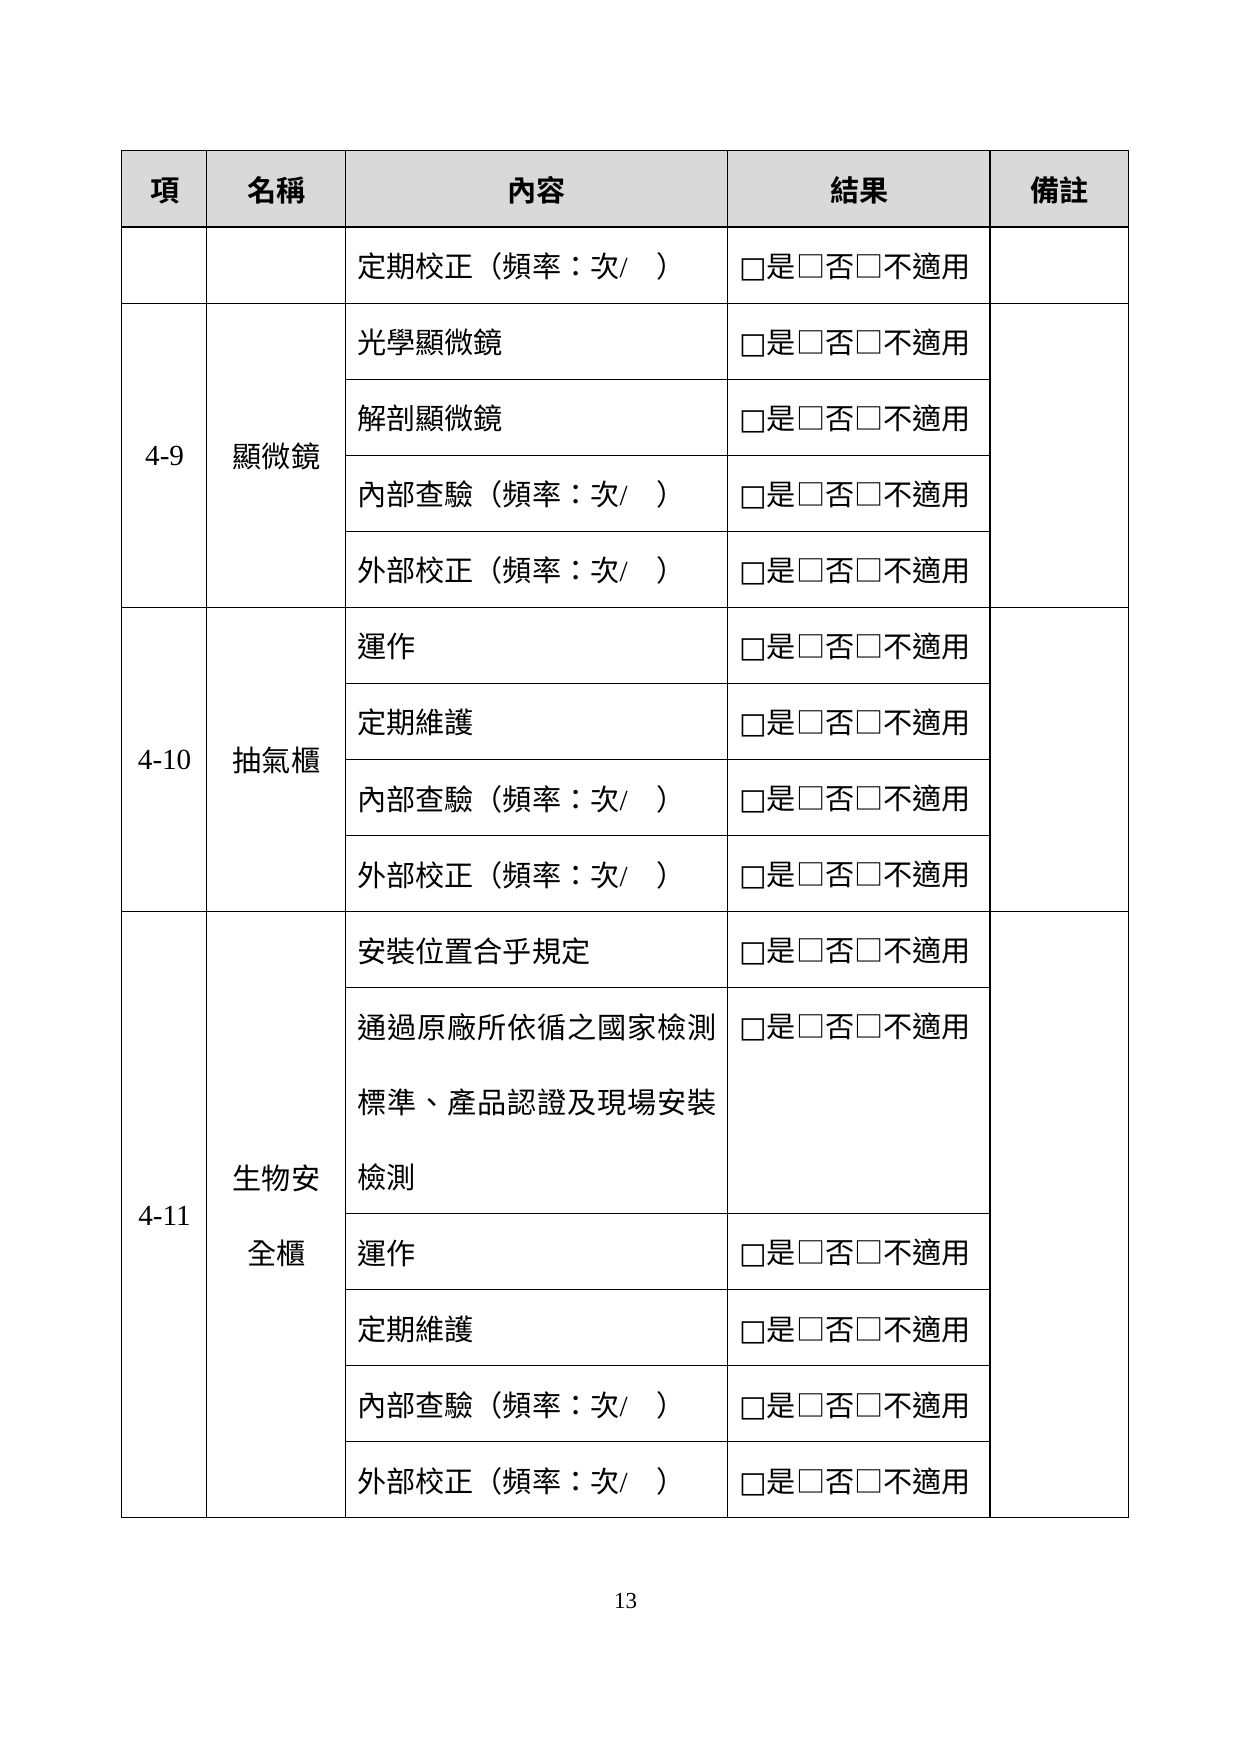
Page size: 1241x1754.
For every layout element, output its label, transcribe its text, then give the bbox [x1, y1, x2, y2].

table_cell □是□否□不適用 [728, 1214, 989, 1289]
table_cell □是□否□不適用 [728, 1366, 989, 1441]
table_cell 內部查驗（頻率：次/ ） [346, 456, 727, 531]
table_cell □是□否□不適用 [728, 684, 989, 759]
table_cell [991, 608, 1128, 911]
table_cell 4-11 [122, 912, 206, 1517]
table_cell 安裝位置合乎規定 [346, 912, 727, 987]
table_cell [991, 304, 1128, 607]
table_cell □是□否□不適用 [728, 836, 989, 911]
table_cell 運作 [346, 608, 727, 683]
table_cell 定期維護 [346, 684, 727, 759]
table_cell [991, 228, 1128, 302]
table_cell 顯微鏡 [207, 304, 345, 607]
table_cell 4-9 [122, 304, 206, 607]
table_header 結果 [728, 151, 989, 226]
table_header 名稱 [207, 151, 345, 226]
table_cell 光學顯微鏡 [346, 304, 727, 378]
table_cell □是□否□不適用 [728, 304, 989, 378]
table_cell 定期校正（頻率：次/ ） [346, 228, 727, 302]
table_cell □是□否□不適用 [728, 532, 989, 607]
table_header 項 [122, 151, 206, 226]
table_cell 外部校正（頻率：次/ ） [346, 836, 727, 911]
table_cell □是□否□不適用 [728, 228, 989, 302]
table_cell [991, 912, 1128, 1517]
table_header 內容 [346, 151, 727, 226]
table_cell 內部查驗（頻率：次/ ） [346, 1366, 727, 1441]
table_cell □是□否□不適用 [728, 912, 989, 987]
table_cell 外部校正（頻率：次/ ） [346, 1442, 727, 1517]
table_cell 生物安全櫃 [207, 912, 345, 1517]
table_cell 4-10 [122, 608, 206, 911]
table_header 備註 [991, 151, 1128, 226]
table_cell 解剖顯微鏡 [346, 380, 727, 454]
table_cell [122, 228, 206, 302]
table_cell □是□否□不適用 [728, 380, 989, 454]
table_cell [207, 228, 345, 302]
table_cell □是□否□不適用 [728, 1442, 989, 1517]
table_cell □是□否□不適用 [728, 608, 989, 683]
table_cell □是□否□不適用 [728, 760, 989, 835]
table_cell 外部校正（頻率：次/ ） [346, 532, 727, 607]
table_cell 內部查驗（頻率：次/ ） [346, 760, 727, 835]
table_cell 定期維護 [346, 1290, 727, 1365]
table_cell □是□否□不適用 [728, 456, 989, 531]
table_cell 運作 [346, 1214, 727, 1289]
table_cell □是□否□不適用 [728, 988, 989, 1213]
table_cell □是□否□不適用 [728, 1290, 989, 1365]
table_cell 抽氣櫃 [207, 608, 345, 911]
table_cell 通過原廠所依循之國家檢測標準、產品認證及現場安裝檢測 [346, 988, 727, 1213]
